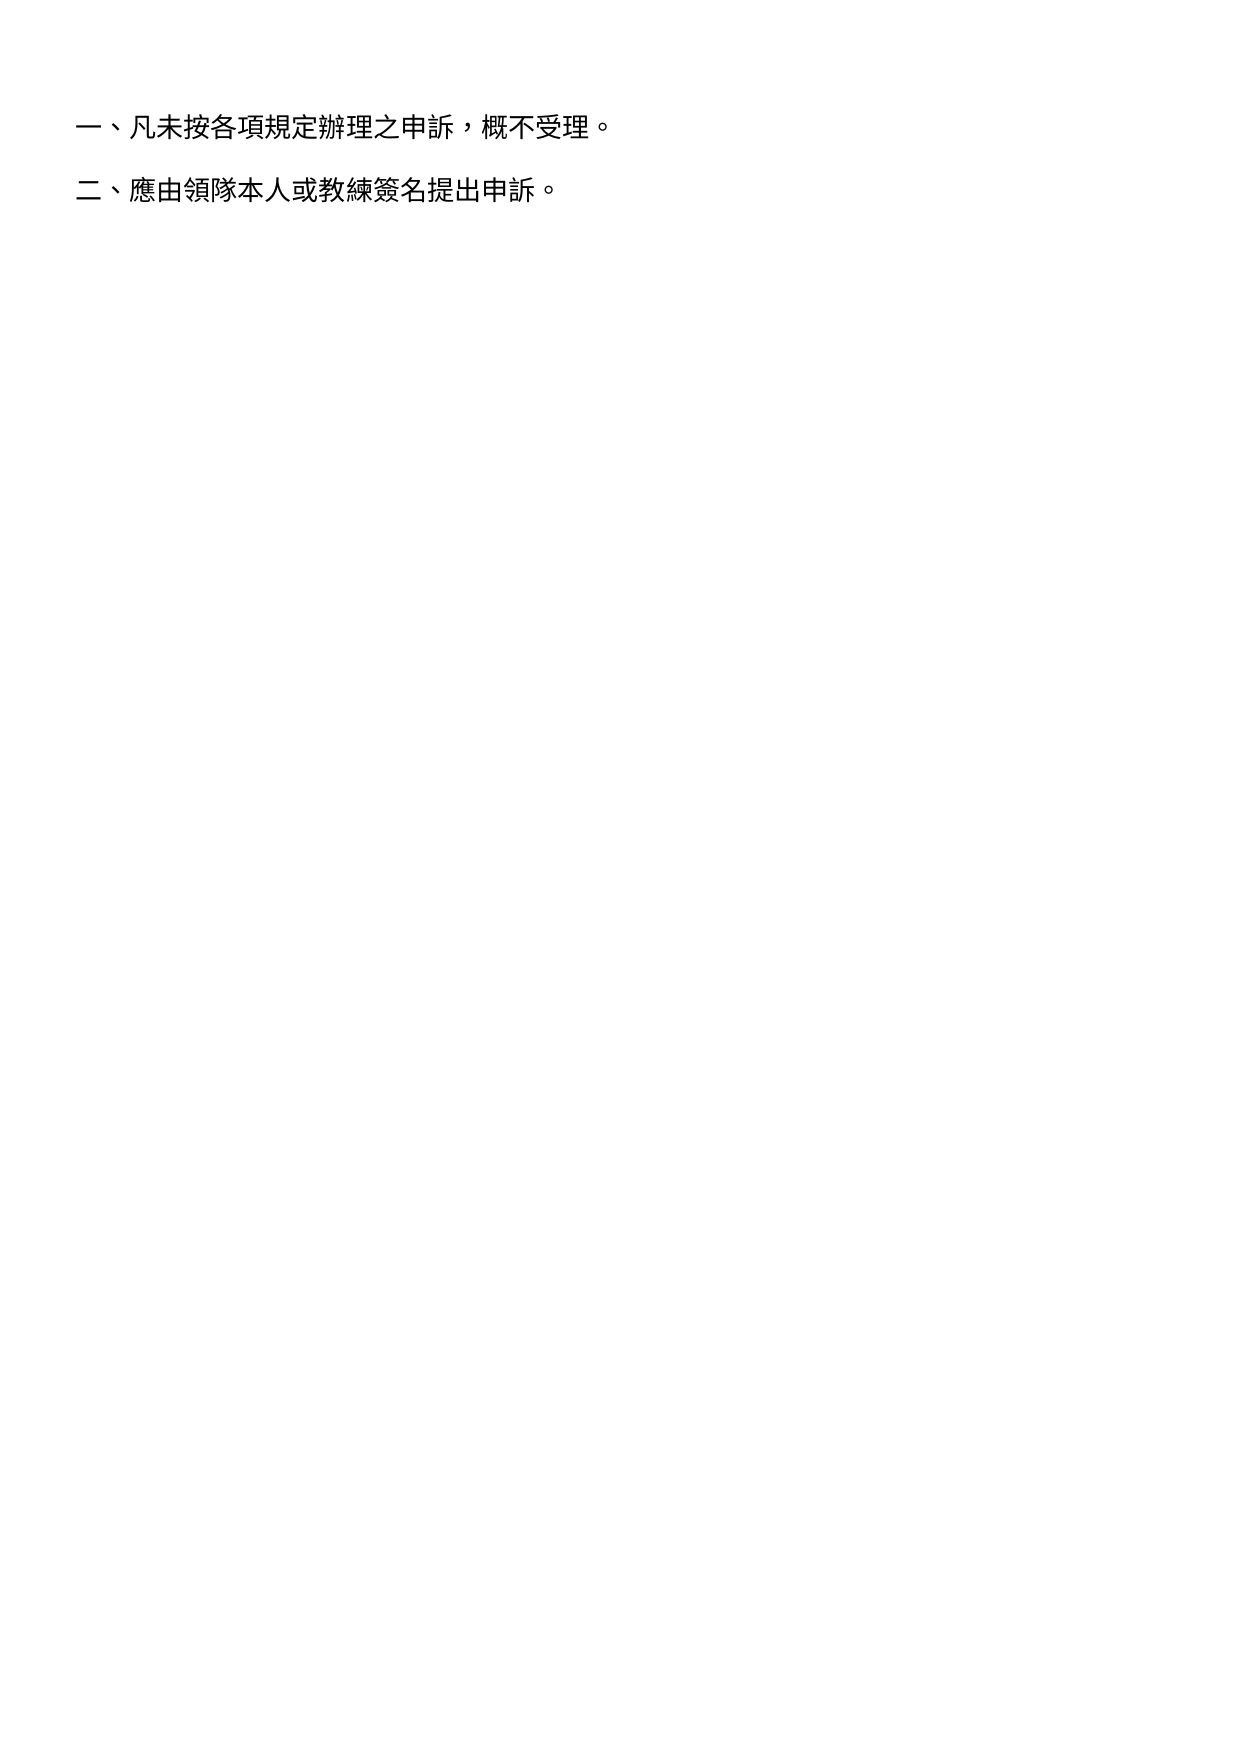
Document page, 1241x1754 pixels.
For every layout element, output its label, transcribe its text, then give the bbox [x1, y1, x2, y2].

text 二、應由領隊本人或教練簽名提出申訴。 [75, 147, 1165, 209]
text 一、凡未按各項規定辦理之申訴，概不受理。 [75, 84, 1165, 147]
